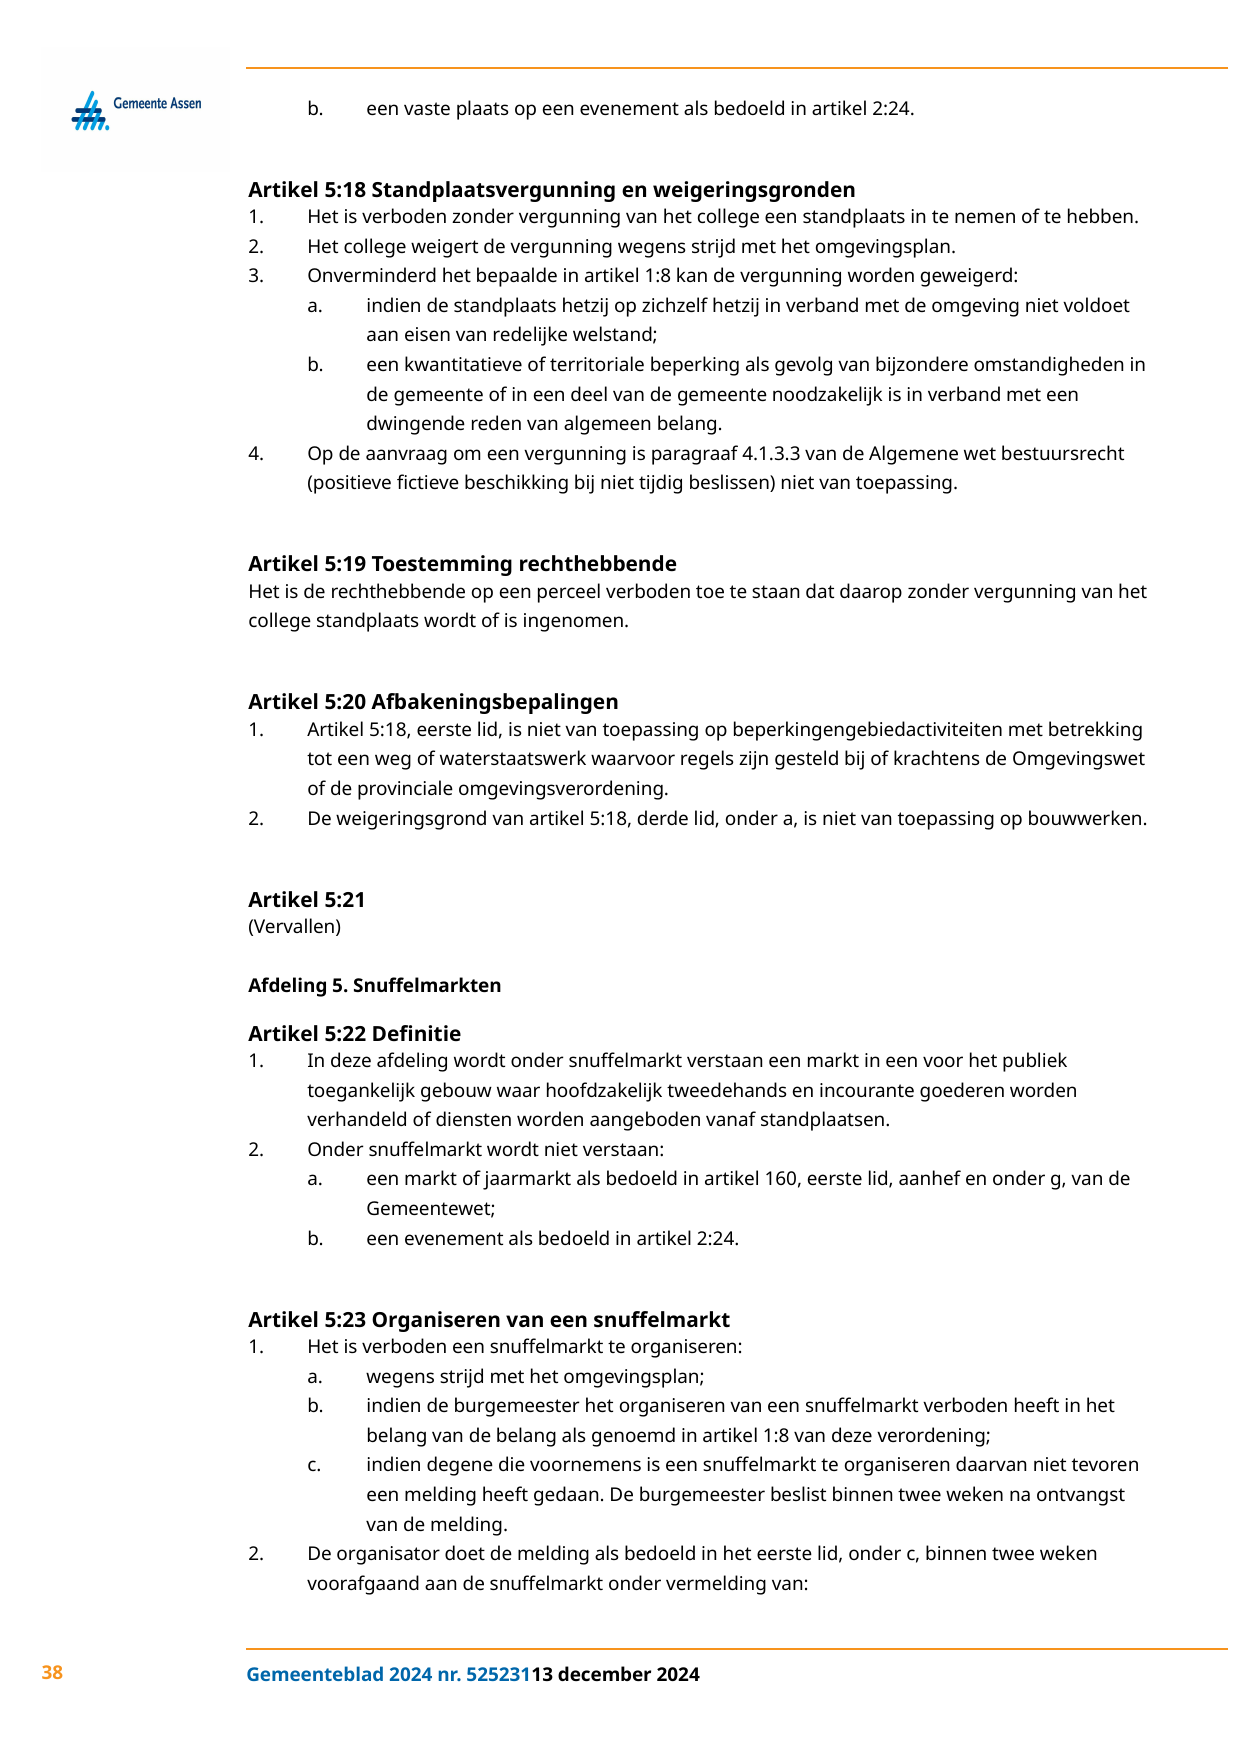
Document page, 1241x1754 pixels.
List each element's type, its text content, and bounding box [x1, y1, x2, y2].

list een vaste plaats op een evenement als bedoeld in artikel 2:24. [307, 95, 1152, 121]
list indien degene die voornemens is een snuffelmarkt te organiseren daarvan niet tevoren een melding heeft gedaan. De burgemeester beslist binnen twee weken na ontvangst van de melding. [307, 1452, 1152, 1536]
list indien de standplaats hetzij op zichzelf hetzij in verband met de omgeving niet voldoet aan eisen van redelijke welstand; [307, 292, 1152, 347]
list indien de burgemeester het organiseren van een snuffelmarkt verboden heeft in het belang van de belang als genoemd in artikel 1:8 van deze verordening; [307, 1392, 1152, 1448]
text Het is de rechthebbende op een perceel verboden toe te staan dat daarop zonder vergunning van het college standplaats wordt of is ingenomen. [248, 578, 1152, 633]
list Onder snuffelmarkt wordt niet verstaan: [248, 1136, 1152, 1162]
text Artikel 5:18 Standplaatsvergunning en weigeringsgronden [248, 175, 1152, 203]
list een kwantitatieve of territoriale beperking als gevolg van bijzondere omstandigheden in de gemeente of in een deel van de gemeente noodzakelijk is in verband met een dwingende reden van algemeen belang. [307, 351, 1152, 436]
list De weigeringsgrond van artikel 5:18, derde lid, onder a, is niet van toepassing op bouwwerken. [248, 805, 1152, 830]
text Afdeling 5. Snuffelmarkten [248, 972, 1152, 998]
list een markt of jaarmarkt als bedoeld in artikel 160, eerste lid, aanhef en onder g, van de Gemeentewet; [307, 1166, 1152, 1221]
list De organisator doet de melding als bedoeld in het eerste lid, onder c, binnen twee weken voorafgaand aan de snuffelmarkt onder vermelding van: [248, 1540, 1152, 1596]
text Artikel 5:21 [248, 885, 1152, 913]
text (Vervallen) [248, 913, 1152, 939]
list Op de aanvraag om een vergunning is paragraaf 4.1.3.3 van de Algemene wet bestuursrecht (positieve fictieve beschikking bij niet tijdig beslissen) niet van toepassing. [248, 440, 1152, 495]
list Artikel 5:18, eerste lid, is niet van toepassing op beperkingengebiedactiviteiten met betrekking tot een weg of waterstaatswerk waarvoor regels zijn gesteld bij of krachtens de Omgevingswet of de provinciale omgevingsverordening. [248, 716, 1152, 801]
text Artikel 5:20 Afbakeningsbepalingen [248, 687, 1152, 716]
list Het is verboden een snuffelmarkt te organiseren: [248, 1333, 1152, 1359]
picture [41, 47, 231, 172]
list Onverminderd het bepaalde in artikel 1:8 kan de vergunning worden geweigerd: [248, 262, 1152, 288]
text Artikel 5:23 Organiseren van een snuffelmarkt [248, 1305, 1152, 1333]
text Artikel 5:19 Toestemming rechthebbende [248, 549, 1152, 578]
list In deze afdeling wordt onder snuffelmarkt verstaan een markt in een voor het publiek toegankelijk gebouw waar hoofdzakelijk tweedehands en incourante goederen worden verhandeld of diensten worden aangeboden vanaf standplaatsen. [248, 1047, 1152, 1132]
list wegens strijd met het omgevingsplan; [307, 1363, 1152, 1388]
list een evenement als bedoeld in artikel 2:24. [307, 1225, 1152, 1251]
list Het is verboden zonder vergunning van het college een standplaats in te nemen of te hebben. [248, 203, 1152, 229]
text Artikel 5:22 Definitie [248, 1019, 1152, 1047]
list Het college weigert de vergunning wegens strijd met het omgevingsplan. [248, 233, 1152, 258]
